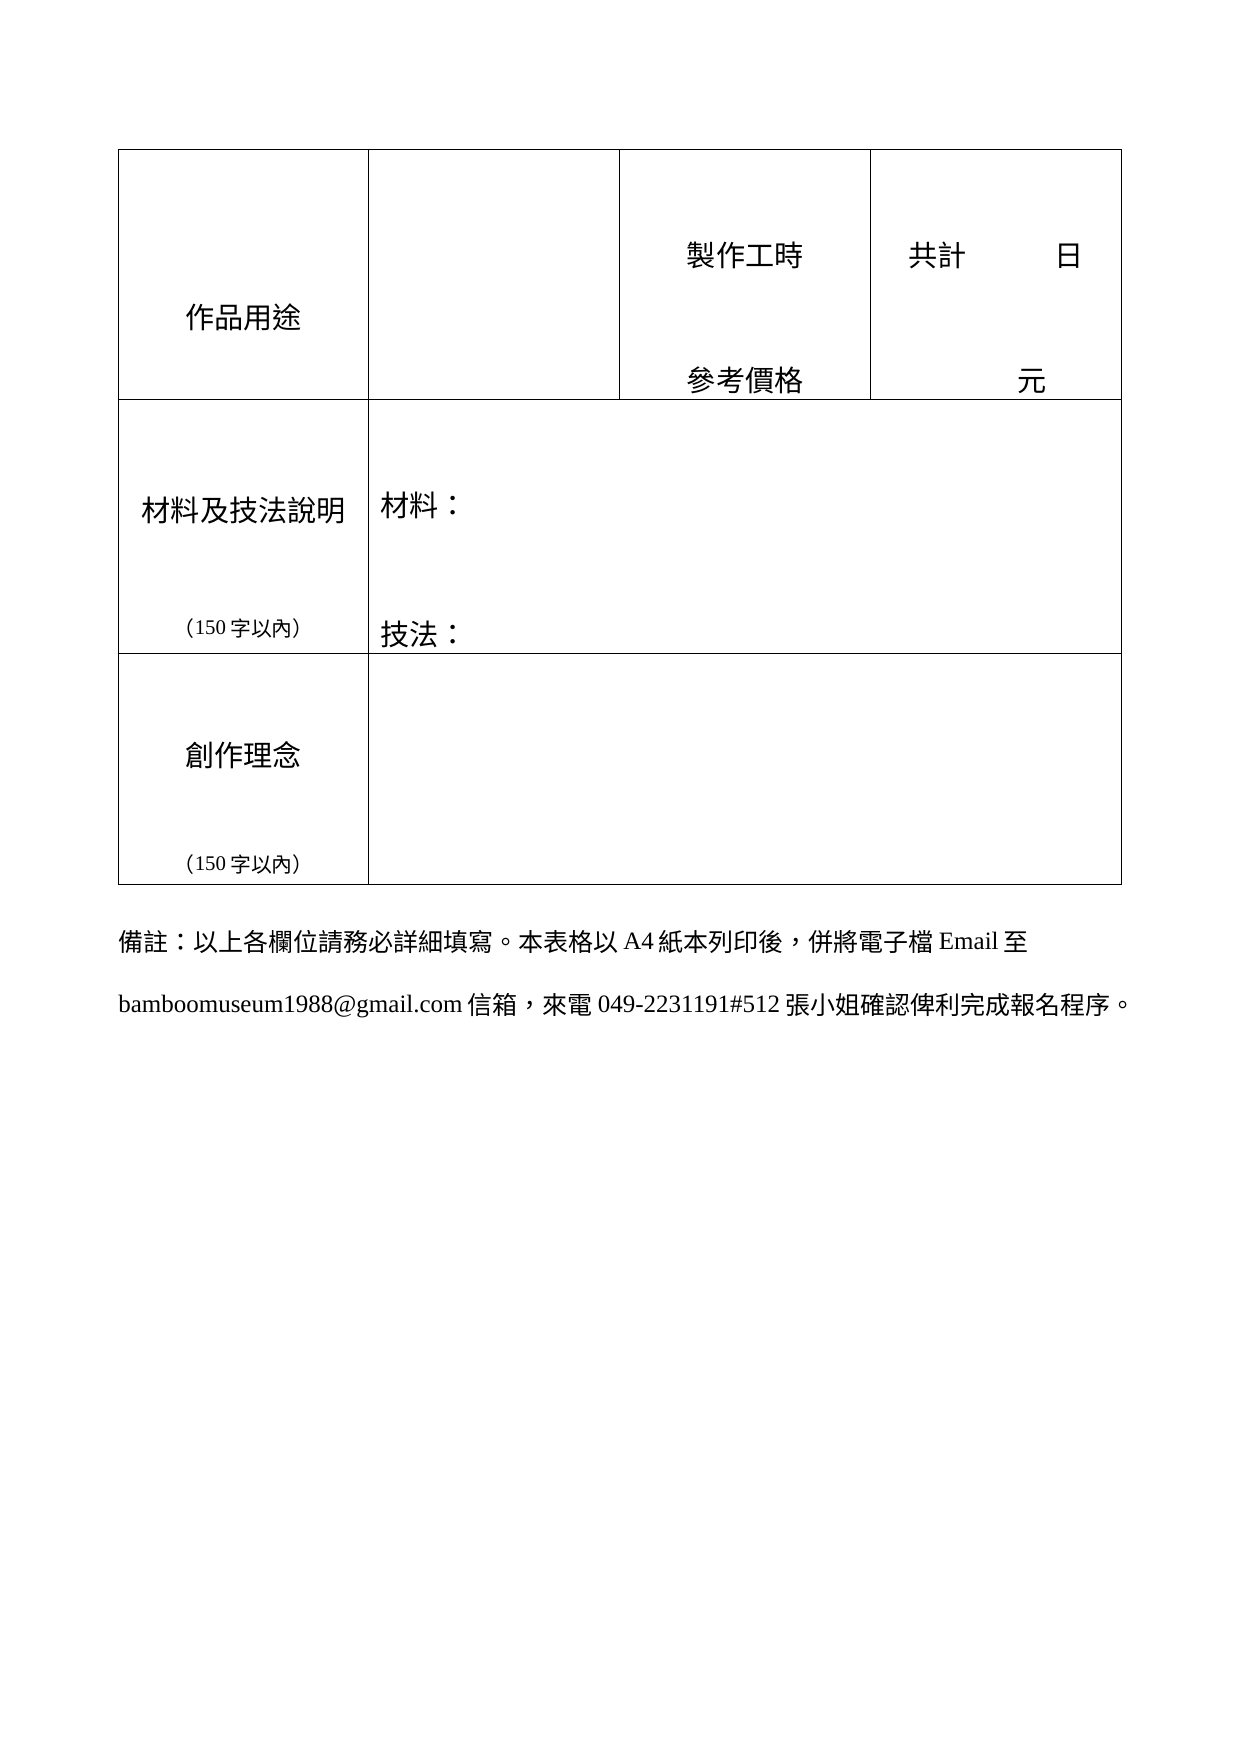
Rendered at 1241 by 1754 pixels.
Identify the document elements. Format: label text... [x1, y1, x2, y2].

table_cell 材料及技法說明 （150字以內） [119, 400, 368, 653]
table_cell 材料： 技法： [369, 400, 1121, 653]
table_cell 元 [871, 274, 1121, 399]
table_cell 作品用途 [119, 150, 368, 399]
text 備註：以上各欄位請務必詳細填寫。本表格以A4紙本列印後，併將電子檔Email至bamboomuseum1988@gmail.com信箱，來電049-2231191#512張小姐確認俾利完成報名程序。 [118, 899, 1122, 1024]
table_cell 參考價格 [620, 274, 870, 399]
table_cell 創作理念 （150字以內） [119, 654, 368, 884]
table_cell 共計 日 [871, 150, 1121, 274]
table_cell [369, 150, 619, 399]
table_cell [369, 654, 1121, 884]
table_cell 製作工時 [620, 150, 870, 274]
